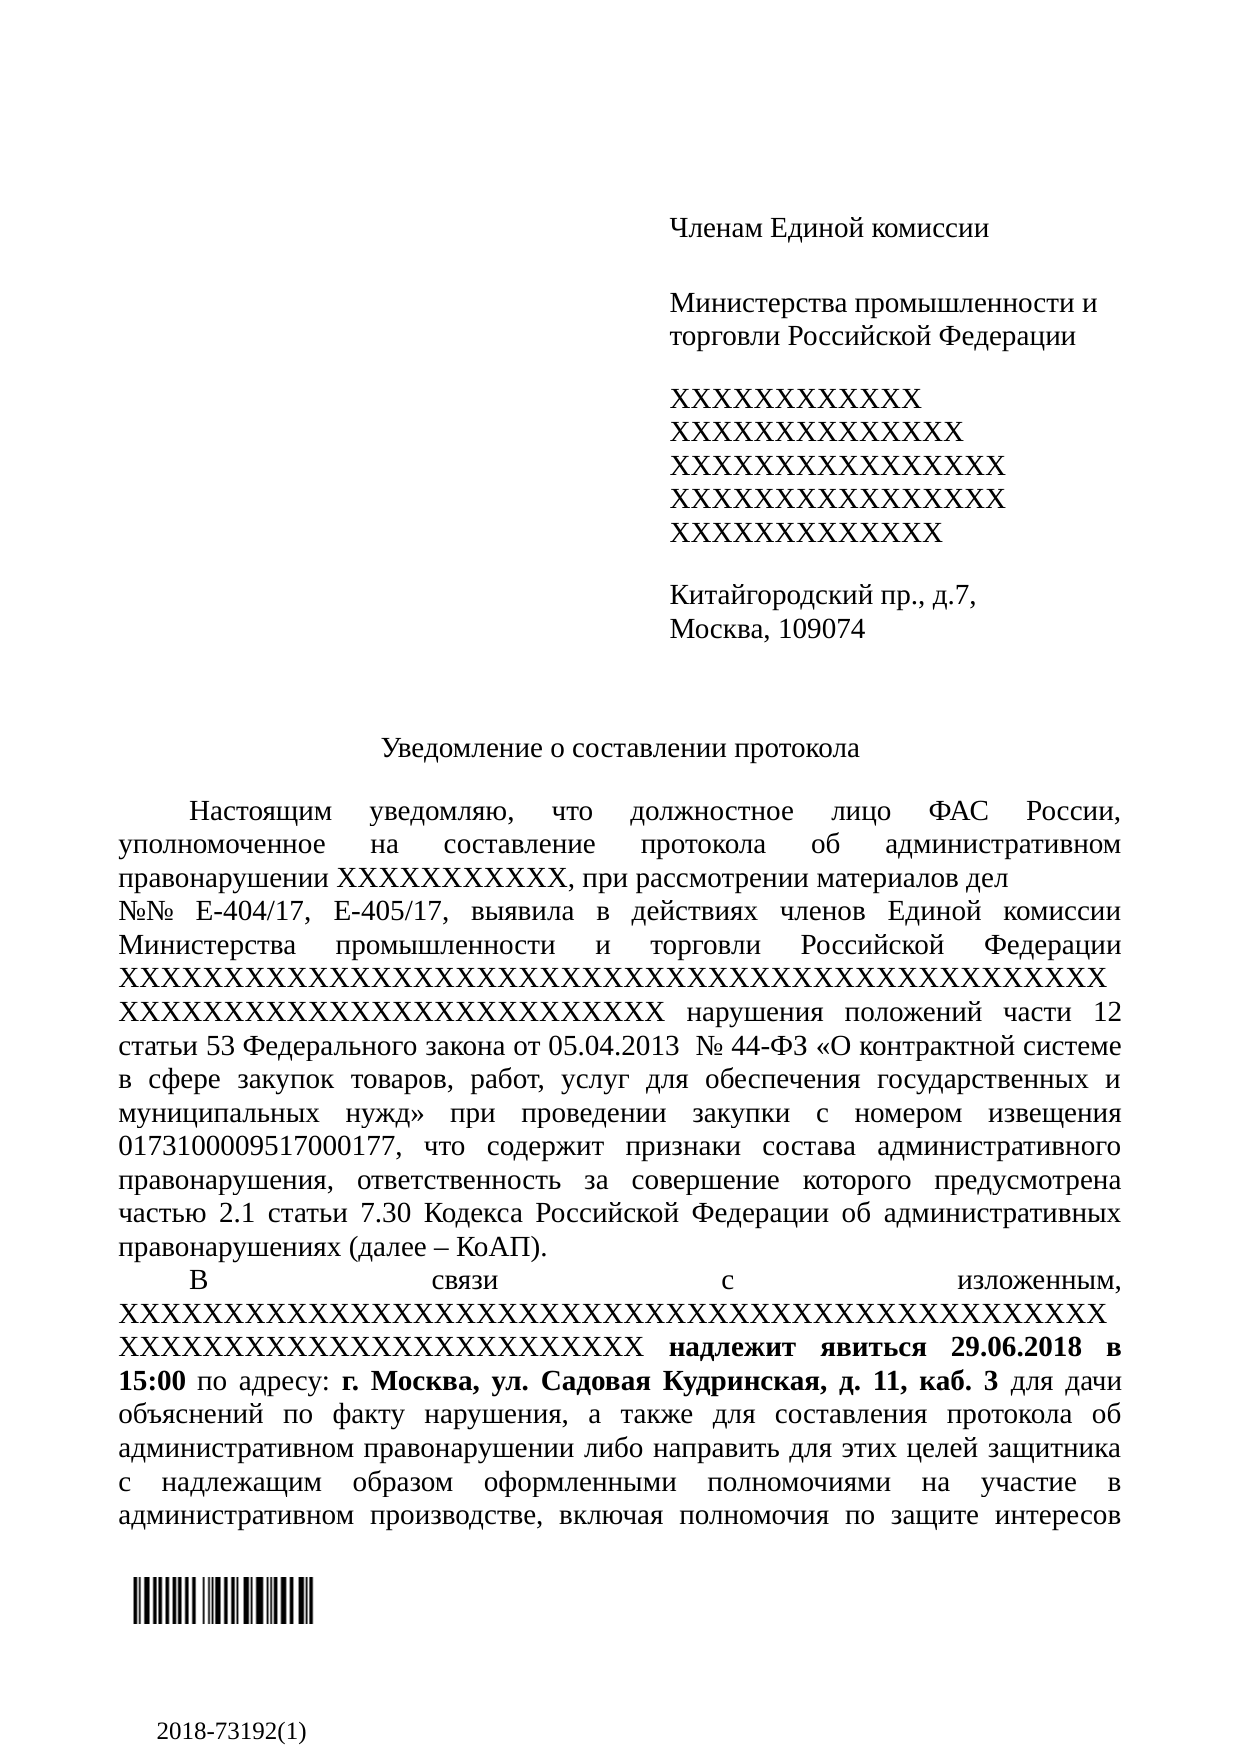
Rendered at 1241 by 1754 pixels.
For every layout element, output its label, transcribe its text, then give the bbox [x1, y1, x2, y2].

text Членам Единой комиссии [669, 210, 1122, 244]
text Китайгородский пр., д.7, [669, 577, 1122, 611]
text XXXXXXXXXXXXX [669, 515, 1122, 548]
text В связи с изложенным, XXXXXXXXXXXXXXXXXXXXXXXXXXXXXXXXXXXXXXXXXXXXXXXXXXXXXXXXXXXXXXXXXXXXXXXX надлежит явиться 29.06.2018 в 15:00 по адресу: г. Москва, ул. Садовая Кудринская, д. 11, каб. 3 для дачи объяснений по факту нарушения, а также для составления протокола об административном правонарушении либо направить для этих целей защитника с надлежащим образом оформленными полномочиями на участие в административном производстве, включая полномочия по защите интересов [118, 1262, 1122, 1531]
text Москва, 109074 [669, 611, 1122, 644]
picture [118, 1577, 331, 1624]
text XXXXXXXXXXXXXXXX [669, 481, 1122, 515]
text XXXXXXXXXXXXXX [669, 414, 1122, 448]
text XXXXXXXXXXXX [669, 381, 1122, 414]
text XXXXXXXXXXXXXXXX [669, 448, 1122, 481]
text Министерства промышленности и торговли Российской Федерации [669, 285, 1122, 352]
text Уведомление о составлении протокола [118, 731, 1122, 764]
text Настоящим уведомляю, что должностное лицо ФАС России, уполномоченное на составление протокола об административном правонарушении XXXXXXXXXXX, при рассмотрении материалов дел №№ Е-404/17, Е-405/17, выявила в действиях членов Единой комиссии Министерства промышленности и торговли Российской Федерации XXXXXXXXXXXXXXXXXXXXXXXXXXXXXXXXXXXXXXXXXXXXXXXXXXXXXXXXXXXXXXXXXXXXXXXXX нарушения положений части 12 статьи 53 Федерального закона от 05.04.2013 № 44-ФЗ «О контрактной системе в сфере закупок товаров, работ, услуг для обеспечения государственных и муниципальных нужд» при проведении закупки с номером извещения 0173100009517000177, что содержит признаки состава административного правонарушения, ответственность за совершение которого предусмотрена частью 2.1 статьи 7.30 Кодекса Российской Федерации об административных правонарушениях (далее – КоАП). [118, 793, 1122, 1262]
